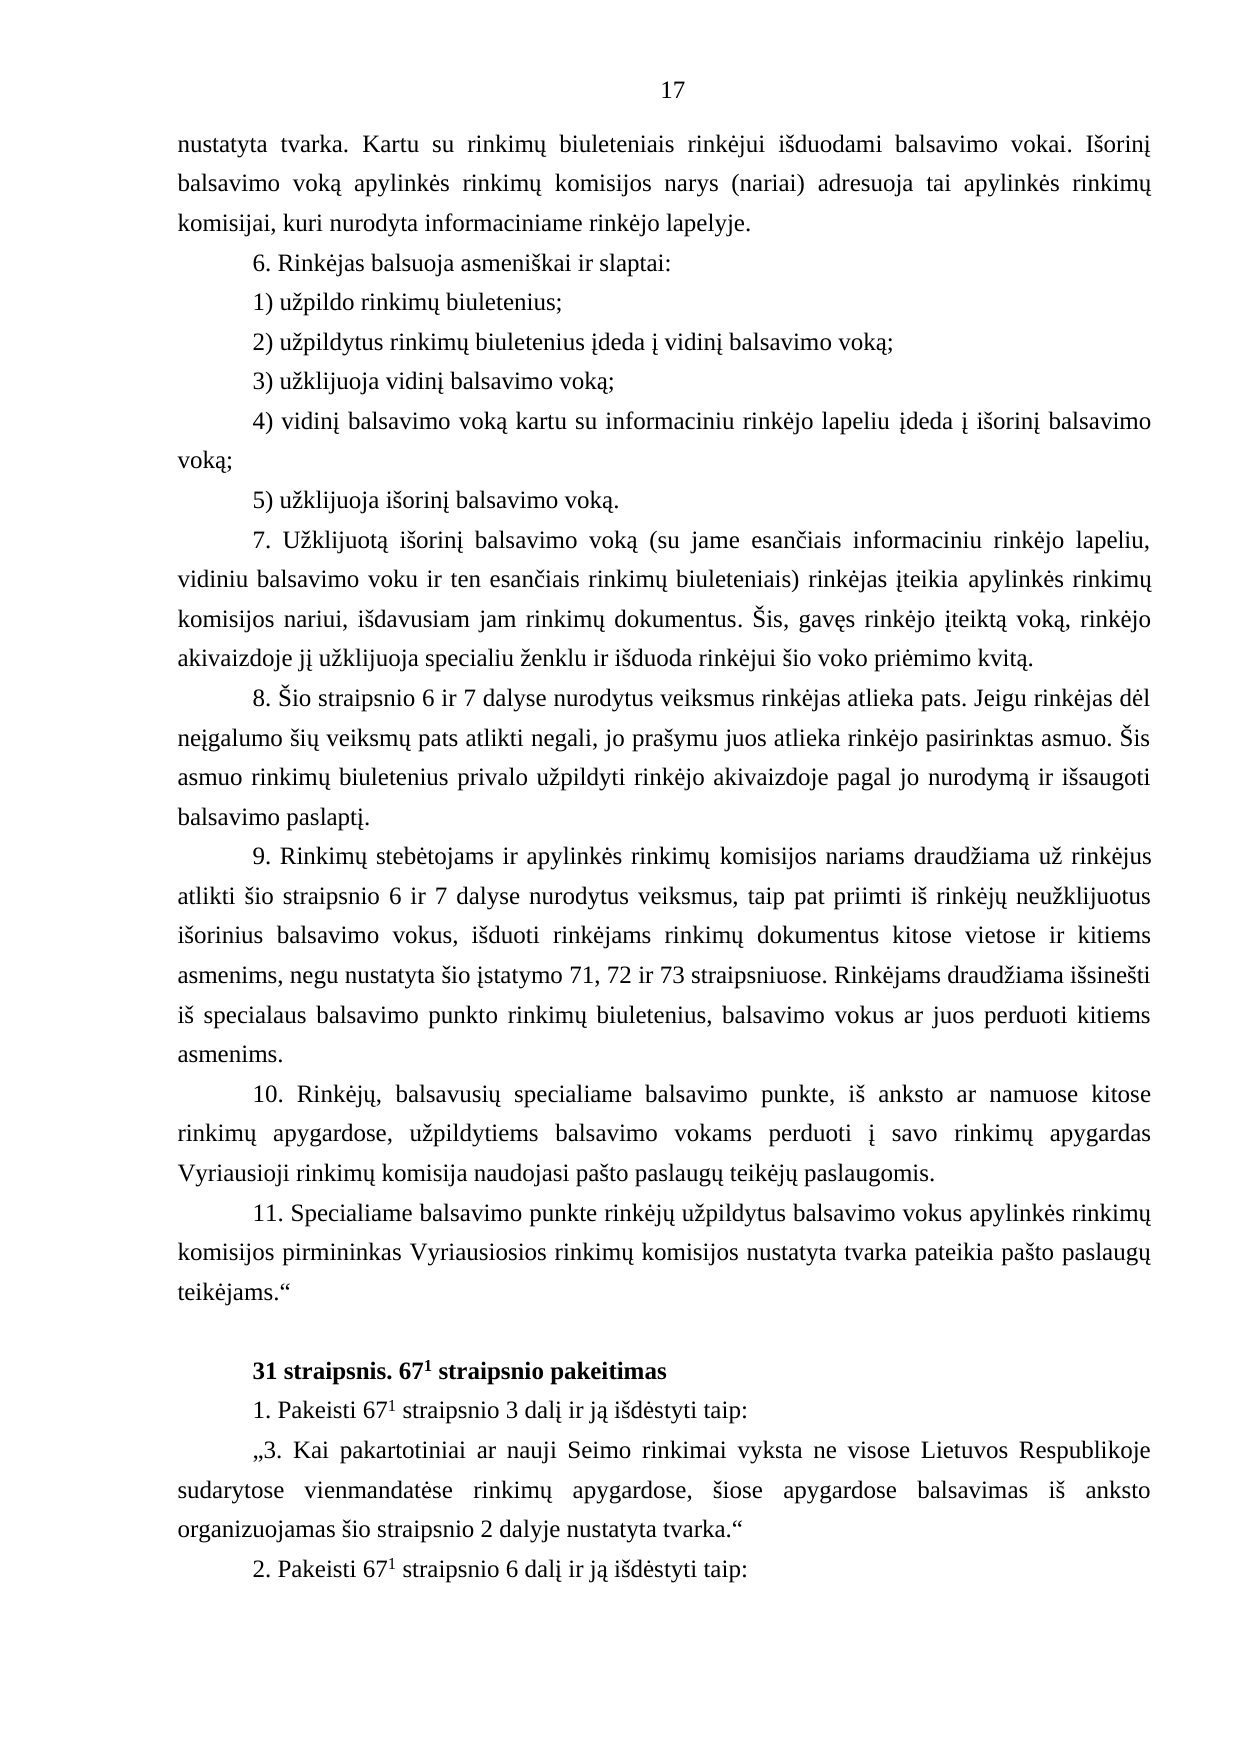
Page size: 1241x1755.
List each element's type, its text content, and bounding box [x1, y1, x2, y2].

text 4) vidinį balsavimo voką kartu su informaciniu rinkėjo lapeliu įdeda į išorinį balsavimo voką; [177, 395, 1152, 474]
text „3. Kai pakartotiniai ar nauji Seimo rinkimai vyksta ne visose Lietuvos Respublikoje sudarytose vienmandatėse rinkimų apygardose, šiose apygardose balsavimas iš anksto organizuojamas šio straipsnio 2 dalyje nustatyta tvarka.“ [177, 1424, 1152, 1543]
text 11. Specialiame balsavimo punkte rinkėjų užpildytus balsavimo vokus apylinkės rinkimų komisijos pirmininkas Vyriausiosios rinkimų komisijos nustatyta tvarka pateikia pašto paslaugų teikėjams.“ [177, 1187, 1152, 1306]
text 1) užpildo rinkimų biuletenius; [177, 276, 1152, 316]
text 5) užklijuoja išorinį balsavimo voką. [177, 474, 1152, 514]
text 8. Šio straipsnio 6 ir 7 dalyse nurodytus veiksmus rinkėjas atlieka pats. Jeigu rinkėjas dėl neįgalumo šių veiksmų pats atlikti negali, jo prašymu juos atlieka rinkėjo pasirinktas asmuo. Šis asmuo rinkimų biuletenius privalo užpildyti rinkėjo akivaizdoje pagal jo nurodymą ir išsaugoti balsavimo paslaptį. [177, 672, 1152, 831]
text 7. Užklijuotą išorinį balsavimo voką (su jame esančiais informaciniu rinkėjo lapeliu, vidiniu balsavimo voku ir ten esančiais rinkimų biuleteniais) rinkėjas įteikia apylinkės rinkimų komisijos nariui, išdavusiam jam rinkimų dokumentus. Šis, gavęs rinkėjo įteiktą voką, rinkėjo akivaizdoje jį užklijuoja specialiu ženklu ir išduoda rinkėjui šio voko priėmimo kvitą. [177, 514, 1152, 672]
text 2. Pakeisti 671 straipsnio 6 dalį ir ją išdėstyti taip: [177, 1543, 1152, 1583]
text 1. Pakeisti 671 straipsnio 3 dalį ir ją išdėstyti taip: [177, 1385, 1152, 1424]
text 6. Rinkėjas balsuoja asmeniškai ir slaptai: [177, 237, 1152, 276]
text 3) užklijuoja vidinį balsavimo voką; [177, 356, 1152, 395]
text 9. Rinkimų stebėtojams ir apylinkės rinkimų komisijos nariams draudžiama už rinkėjus atlikti šio straipsnio 6 ir 7 dalyse nurodytus veiksmus, taip pat priimti iš rinkėjų neužklijuotus išorinius balsavimo vokus, išduoti rinkėjams rinkimų dokumentus kitose vietose ir kitiems asmenims, negu nustatyta šio įstatymo 71, 72 ir 73 straipsniuose. Rinkėjams draudžiama išsinešti iš specialaus balsavimo punkto rinkimų biuletenius, balsavimo vokus ar juos perduoti kitiems asmenims. [177, 831, 1152, 1068]
text nustatyta tvarka. Kartu su rinkimų biuleteniais rinkėjui išduodami balsavimo vokai. Išorinį balsavimo voką apylinkės rinkimų komisijos narys (nariai) adresuoja tai apylinkės rinkimų komisijai, kuri nurodyta informaciniame rinkėjo lapelyje. [177, 118, 1152, 237]
text 2) užpildytus rinkimų biuletenius įdeda į vidinį balsavimo voką; [177, 316, 1152, 356]
text 10. Rinkėjų, balsavusių specialiame balsavimo punkte, iš anksto ar namuose kitose rinkimų apygardose, užpildytiems balsavimo vokams perduoti į savo rinkimų apygardas Vyriausioji rinkimų komisija naudojasi pašto paslaugų teikėjų paslaugomis. [177, 1068, 1152, 1187]
text 31 straipsnis. 671 straipsnio pakeitimas [177, 1345, 1152, 1385]
